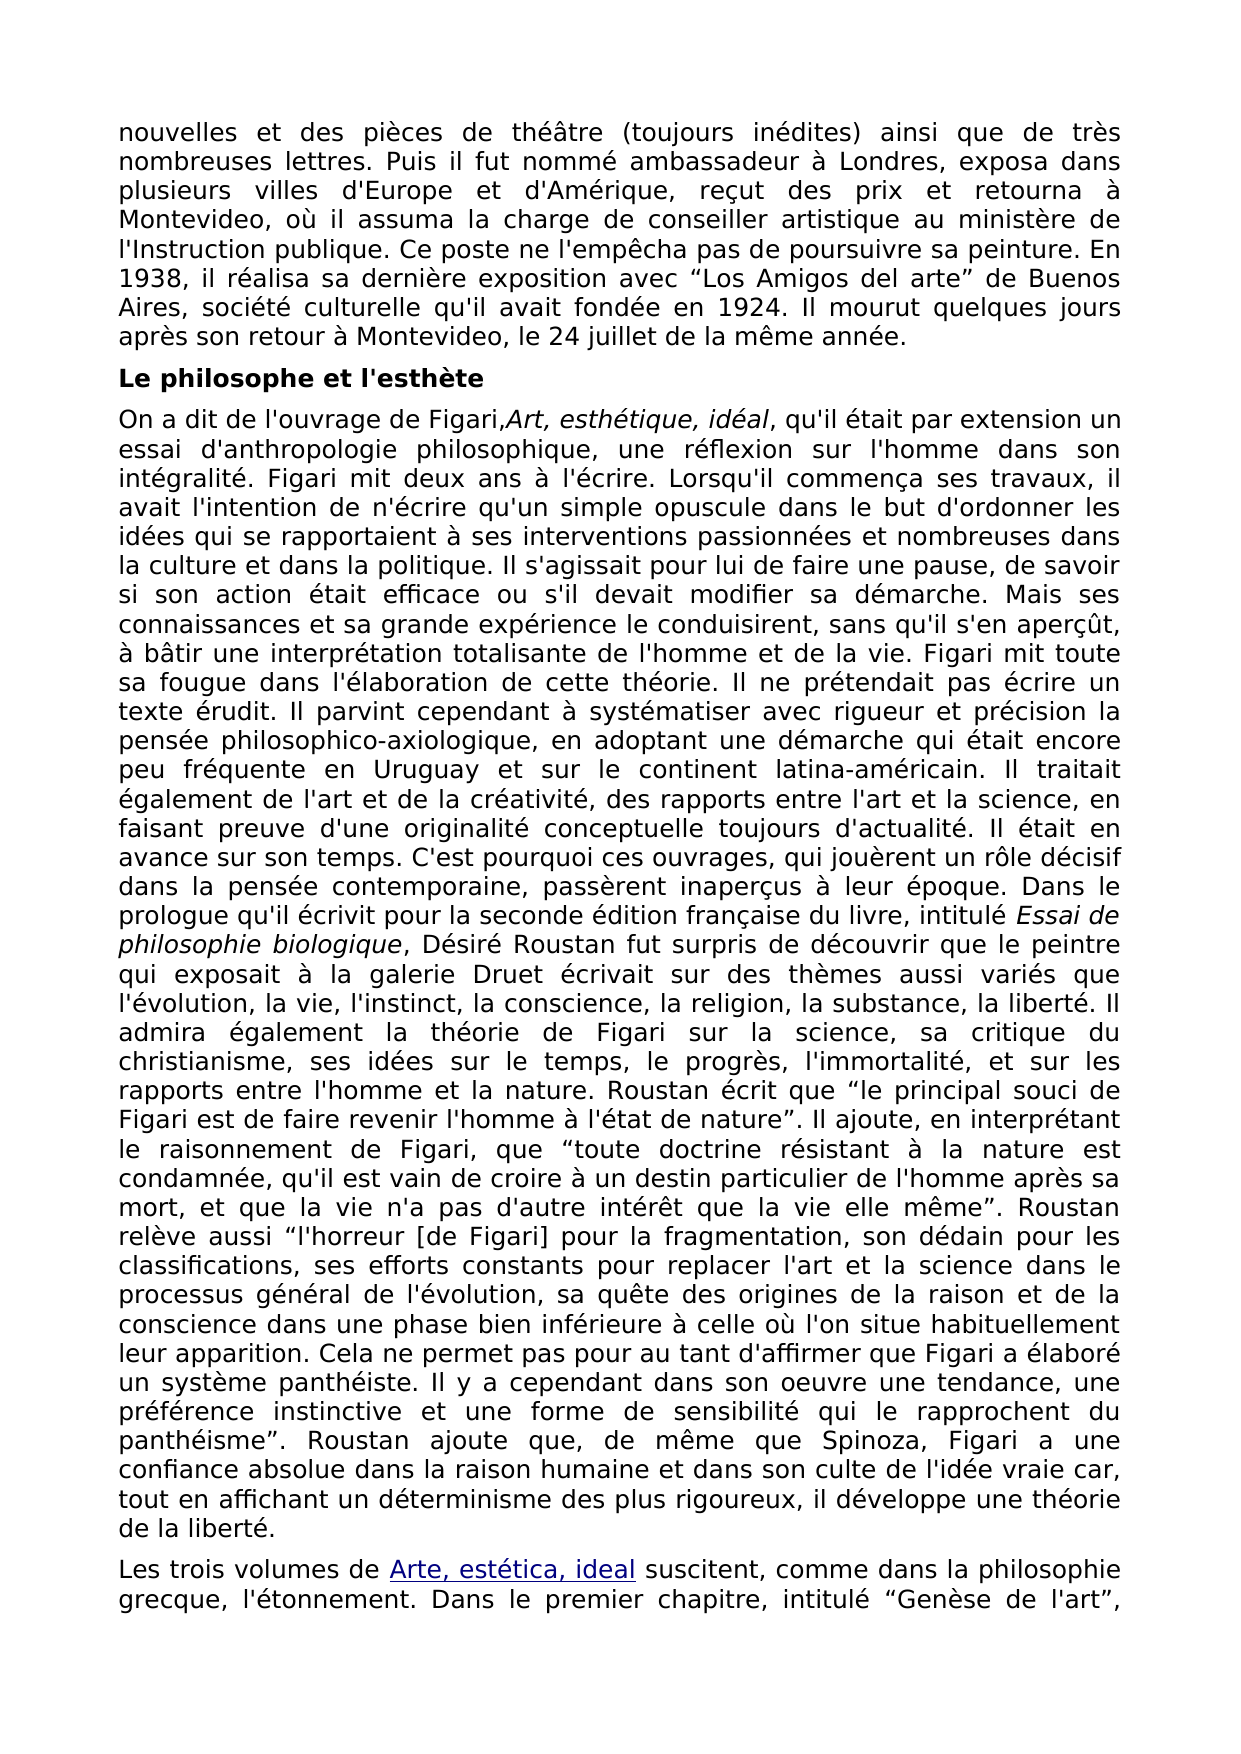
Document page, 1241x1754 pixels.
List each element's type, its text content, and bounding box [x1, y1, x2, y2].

text nouvelles et des pièces de théâtre (toujours inédites) ainsi que de très nombreuses lettres. Puis il fut nommé ambassadeur à Londres, exposa dans plusieurs villes d'Europe et d'Amérique, reçut des prix et retourna à Montevideo, où il assuma la charge de conseiller artistique au ministère de l'Instruction publique. Ce poste ne l'empêcha pas de poursuivre sa peinture. En 1938, il réalisa sa dernière exposition avec “Los Amigos del arte” de Buenos Aires, société culturelle qu'il avait fondée en 1924. Il mourut quelques jours après son retour à Montevideo, le 24 juillet de la même année. [118, 118, 1122, 351]
text Les trois volumes de Arte, estética, ideal suscitent, comme dans la philosophie grecque, l'étonnement. Dans le premier chapitre, intitulé “Genèse de l'art”, [118, 1556, 1122, 1614]
text On a dit de l'ouvrage de Figari,Art, esthétique, idéal, qu'il était par extension un essai d'anthropologie philosophique, une réflexion sur l'homme dans son intégralité. Figari mit deux ans à l'écrire. Lorsqu'il commença ses travaux, il avait l'intention de n'écrire qu'un simple opuscule dans le but d'ordonner les idées qui se rapportaient à ses interventions passionnées et nombreuses dans la culture et dans la politique. Il s'agissait pour lui de faire une pause, de savoir si son action était efficace ou s'il devait modifier sa démarche. Mais ses connaissances et sa grande expérience le conduisirent, sans qu'il s'en aperçût, à bâtir une interprétation totalisante de l'homme et de la vie. Figari mit toute sa fougue dans l'élaboration de cette théorie. Il ne prétendait pas écrire un texte érudit. Il parvint cependant à systématiser avec rigueur et précision la pensée philosophico-axiologique, en adoptant une démarche qui était encore peu fréquente en Uruguay et sur le continent latina-américain. Il traitait également de l'art et de la créativité, des rapports entre l'art et la science, en faisant preuve d'une originalité conceptuelle toujours d'actualité. Il était en avance sur son temps. C'est pourquoi ces ouvrages, qui jouèrent un rôle décisif dans la pensée contemporaine, passèrent inaperçus à leur époque. Dans le prologue qu'il écrivit pour la seconde édition française du livre, intitulé Essai de philosophie biologique, Désiré Roustan fut surpris de découvrir que le peintre qui exposait à la galerie Druet écrivait sur des thèmes aussi variés que l'évolution, la vie, l'instinct, la conscience, la religion, la substance, la liberté. Il admira également la théorie de Figari sur la science, sa critique du christianisme, ses idées sur le temps, le progrès, l'immortalité, et sur les rapports entre l'homme et la nature. Roustan écrit que “le principal souci de Figari est de faire revenir l'homme à l'état de nature”. Il ajoute, en interprétant le raisonnement de Figari, que “toute doctrine résistant à la nature est condamnée, qu'il est vain de croire à un destin particulier de l'homme après sa mort, et que la vie n'a pas d'autre intérêt que la vie elle même”. Roustan relève aussi “l'horreur [de Figari] pour la fragmentation, son dédain pour les classifications, ses efforts constants pour replacer l'art et la science dans le processus général de l'évolution, sa quête des origines de la raison et de la conscience dans une phase bien inférieure à celle où l'on situe habituellement leur apparition. Cela ne permet pas pour au tant d'affirmer que Figari a élaboré un système panthéiste. Il y a cependant dans son oeuvre une tendance, une préférence instinctive et une forme de sensibilité qui le rapprochent du panthéisme”. Roustan ajoute que, de même que Spinoza, Figari a une confiance absolue dans la raison humaine et dans son culte de l'idée vraie car, tout en affichant un déterminisme des plus rigoureux, il développe une théorie de la liberté. [118, 406, 1122, 1543]
text Le philosophe et l'esthète [118, 364, 1122, 393]
